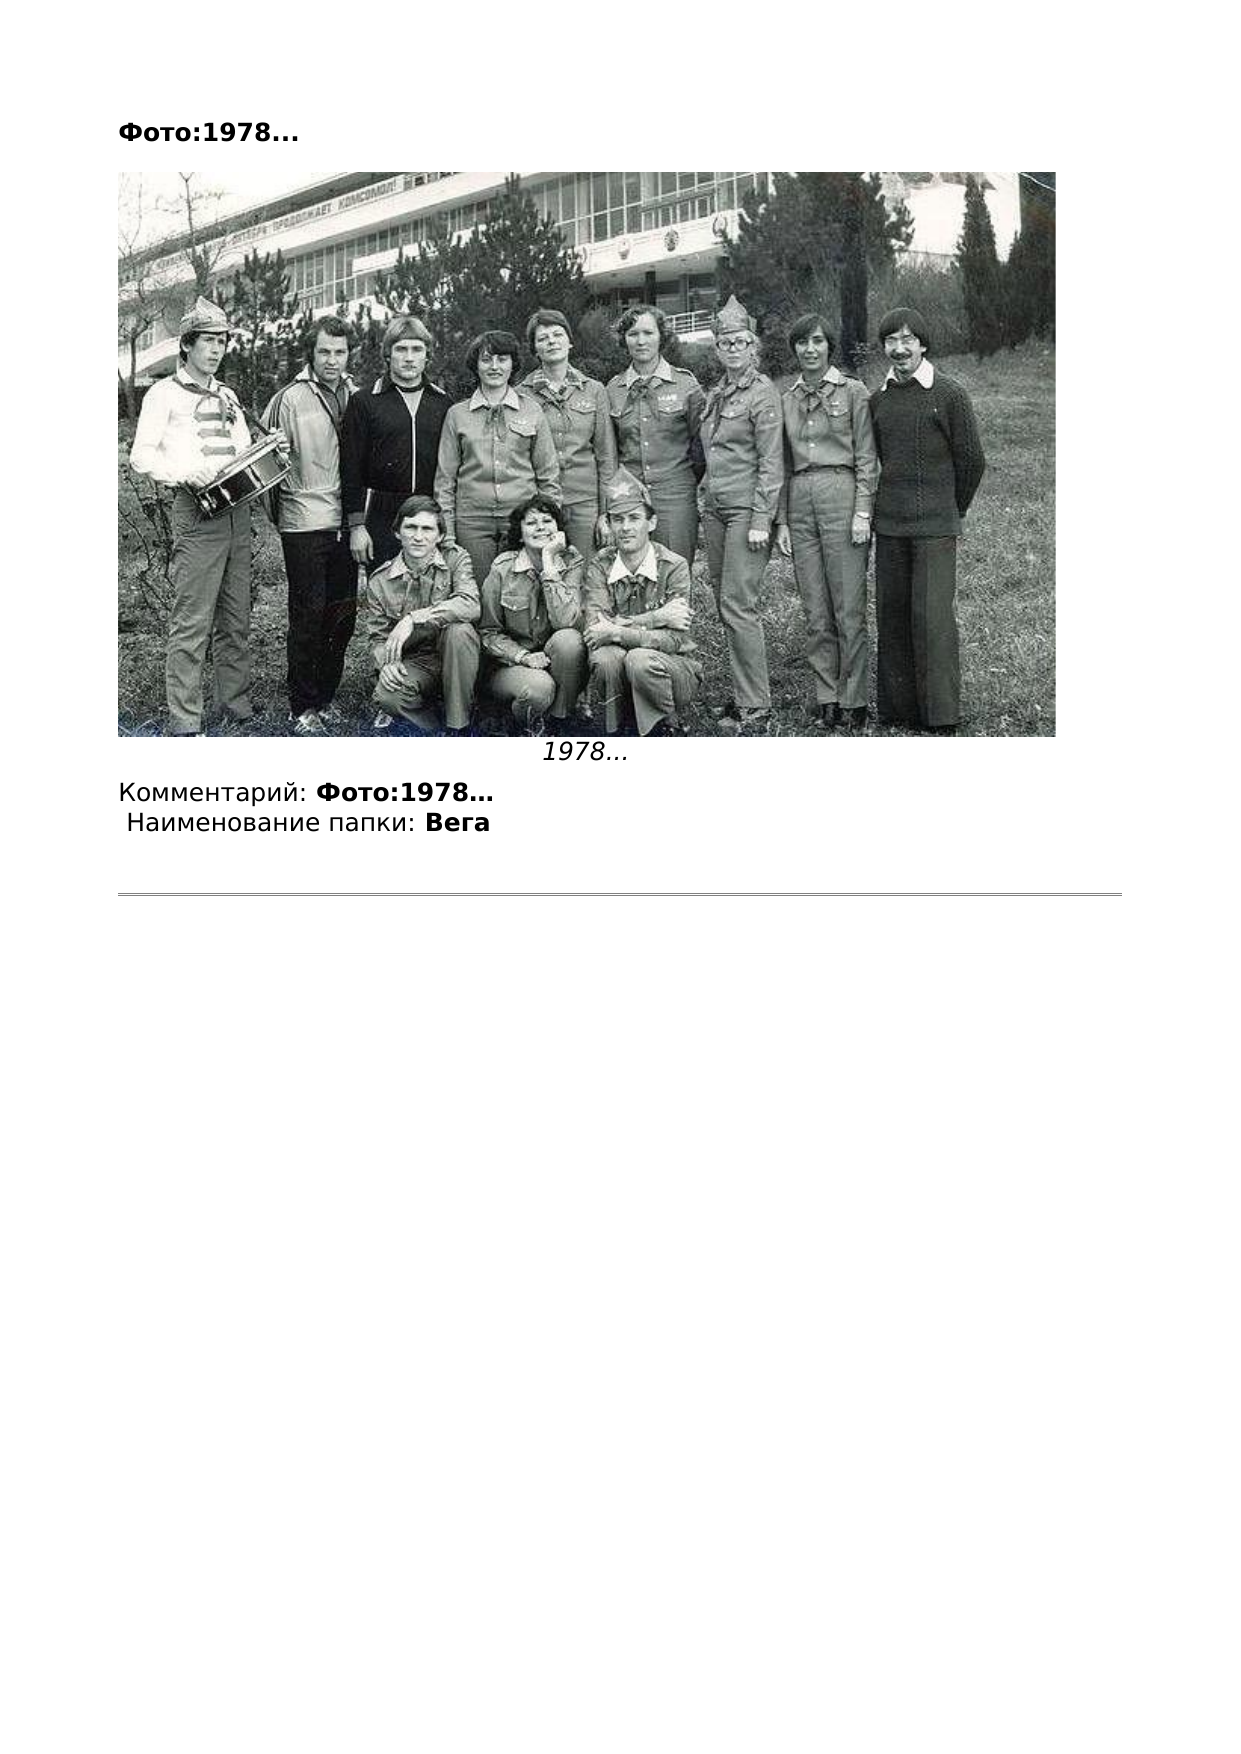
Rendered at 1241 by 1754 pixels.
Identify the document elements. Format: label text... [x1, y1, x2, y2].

text Комментарий: Фото:1978… Наименование папки: Вега [118, 778, 1122, 866]
picture [118, 172, 1056, 737]
text 1978... [118, 737, 1056, 766]
subtitle Фото:1978... [118, 118, 1122, 147]
